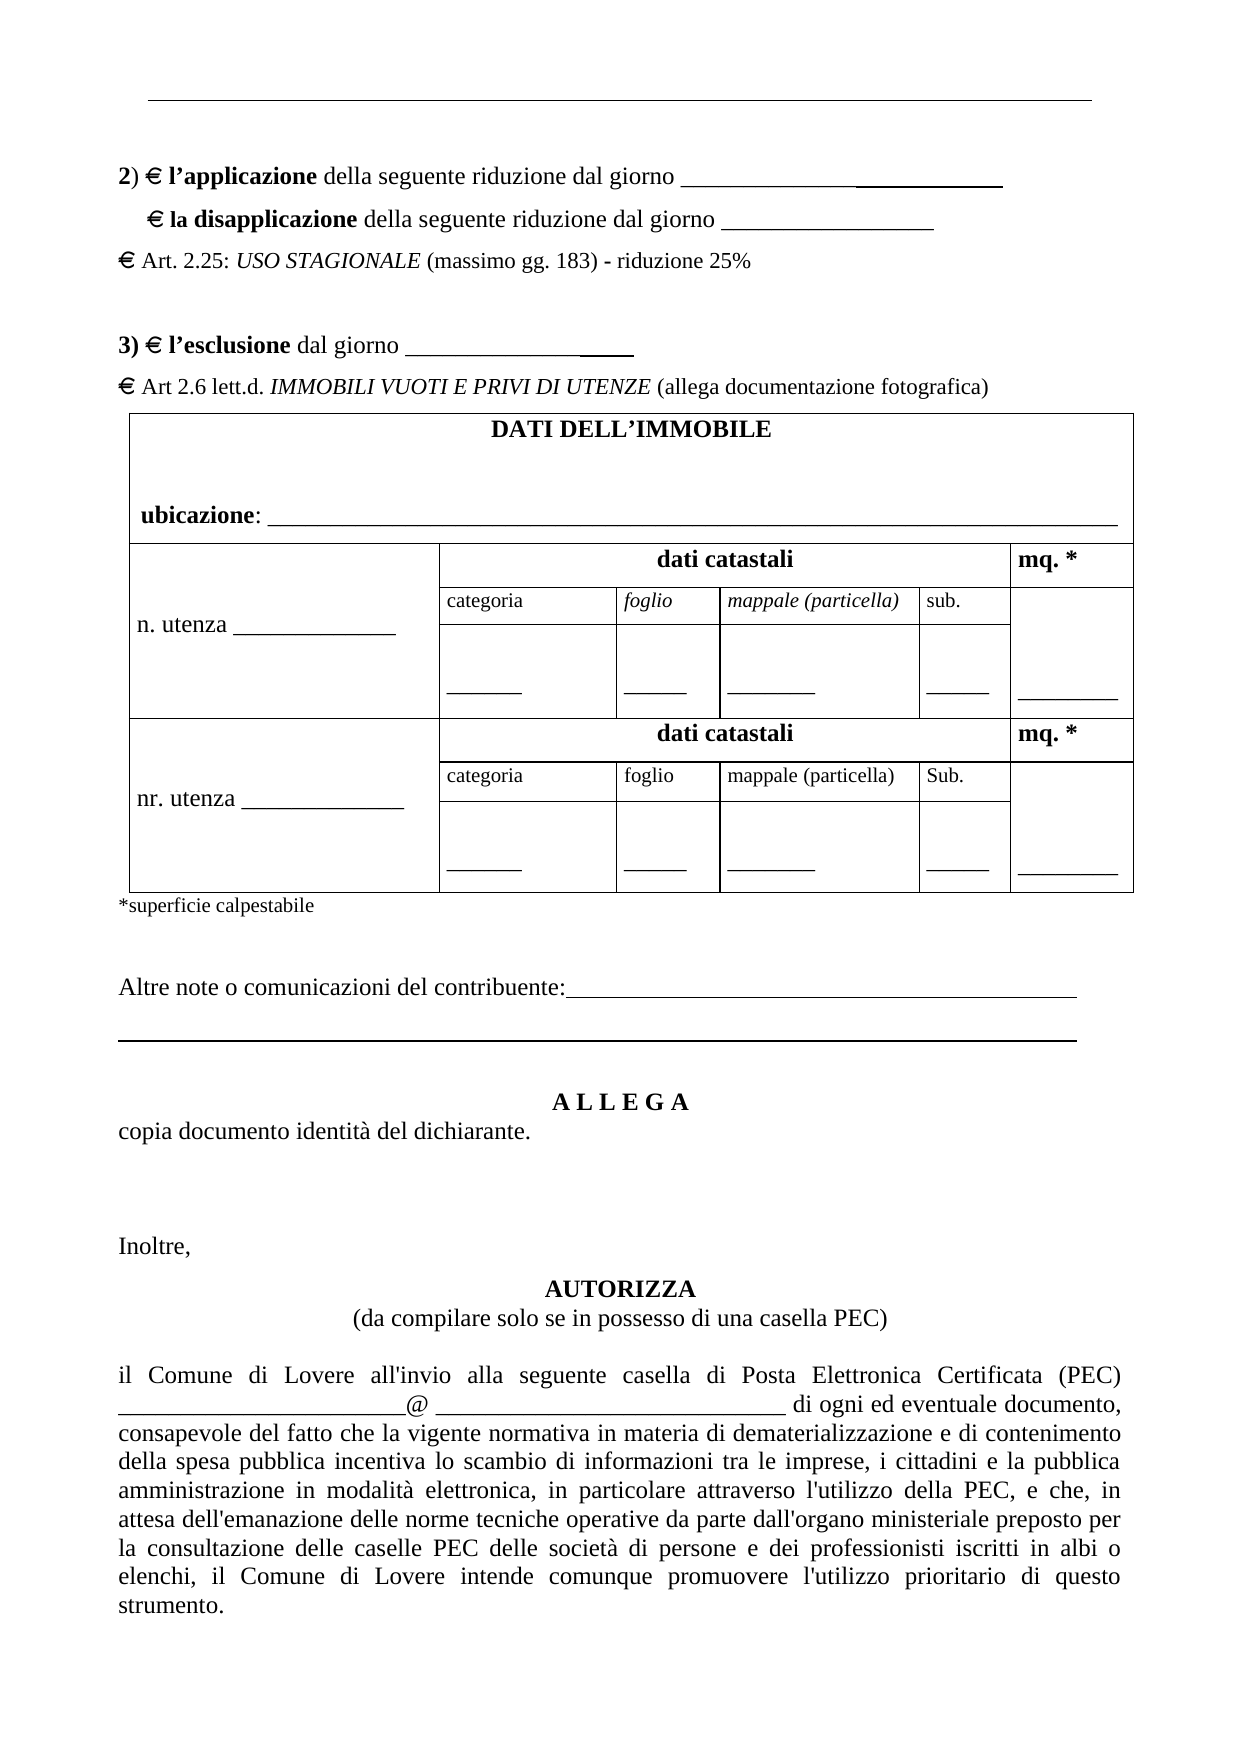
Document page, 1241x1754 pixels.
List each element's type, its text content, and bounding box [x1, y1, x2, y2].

text AUTORIZZA [118, 1274, 1122, 1303]
table_cell ________ [1011, 763, 1133, 892]
table_cell dati catastali [440, 719, 1010, 761]
table_cell categoria [440, 588, 616, 624]
table_cell ______ [440, 802, 616, 892]
table_cell nr. utenza _____________ [130, 719, 439, 892]
table_header DATI DELL’IMMOBILE ubicazione: ____________________________________________________________________ [130, 414, 1133, 543]
text  Art 2.6 lett.d. IMMOBILI VUOTI E PRIVI DI UTENZE (allega documentazione fotografica) [118, 373, 1122, 399]
text 2)  l’applicazione della seguente riduzione dal giorno ______________ [118, 161, 1122, 190]
text  Art. 2.25: USO STAGIONALE (massimo gg. 183) - riduzione 25% [118, 247, 1122, 274]
table_cell _____ [617, 802, 719, 892]
table_cell _______ [721, 802, 919, 892]
text Altre note o comunicazioni del contribuente: [118, 972, 1122, 1001]
table_cell mappale (particella) [721, 763, 919, 801]
table_cell foglio [617, 763, 719, 801]
text copia documento identità del dichiarante. [118, 1116, 1122, 1144]
table_cell _____ [920, 625, 1010, 717]
table_cell n. utenza _____________ [130, 544, 439, 717]
table_cell categoria [440, 763, 616, 801]
text *superficie calpestabile [118, 893, 1122, 917]
table_cell ________ [1011, 588, 1133, 717]
table_cell sub. [920, 588, 1010, 624]
table_cell _____ [920, 802, 1010, 892]
table_cell mq. * [1011, 719, 1133, 761]
table_cell foglio [617, 588, 719, 624]
text A L L E G A [118, 1087, 1122, 1116]
table_cell mappale (particella) [721, 588, 919, 624]
table_cell _______ [721, 625, 919, 717]
text  la disapplicazione della seguente riduzione dal giorno _________________ [118, 204, 1122, 233]
text il Comune di Lovere all'invio alla seguente casella di Posta Elettronica Certificata (PEC) _______________________@ ____________________________ di ogni ed eventuale documento, consapevole del fatto che la vigente normativa in materia di dematerializzazione e di contenimento della spesa pubblica incentiva lo scambio di informazioni tra le imprese, i cittadini e la pubblica amministrazione in modalità elettronica, in particolare attraverso l'utilizzo della PEC, e che, in attesa dell'emanazione delle norme tecniche operative da parte dall'organo ministeriale preposto per la consultazione delle caselle PEC delle società di persone e dei professionisti iscritti in albi o elenchi, il Comune di Lovere intende comunque promuovere l'utilizzo prioritario di questo strumento. [118, 1360, 1122, 1619]
table_cell dati catastali [440, 544, 1010, 587]
table_cell _____ [617, 625, 719, 717]
text (da compilare solo se in possesso di una casella PEC) [118, 1303, 1122, 1331]
table_cell mq. * [1011, 544, 1133, 587]
table_cell ______ [440, 625, 616, 717]
text Inoltre, [118, 1231, 1122, 1259]
table_cell Sub. [920, 763, 1010, 801]
text 3)  l’esclusione dal giorno ______________ [118, 330, 1122, 359]
